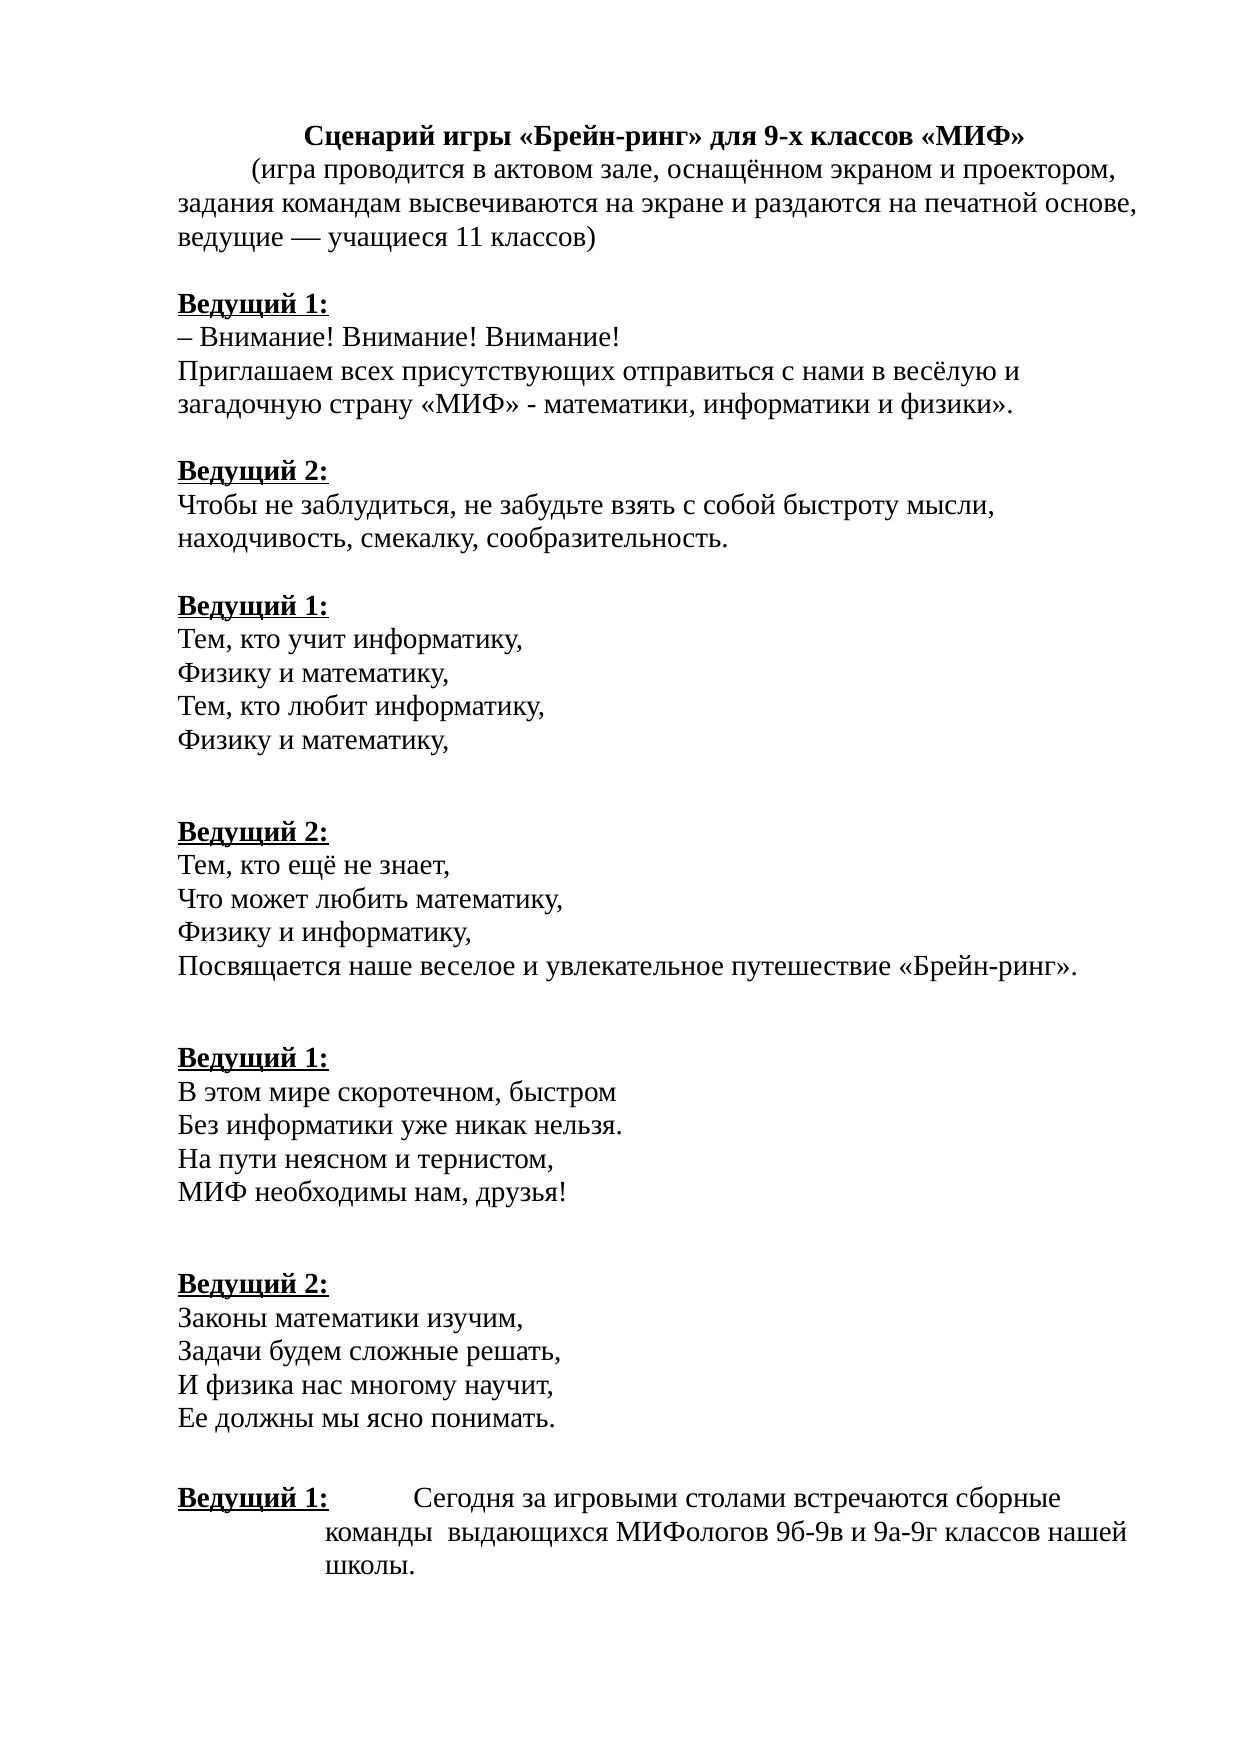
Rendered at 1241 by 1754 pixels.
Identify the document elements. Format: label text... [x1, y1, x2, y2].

text Ведущий 1: [177, 588, 1152, 621]
text В этом мире скоротечном, быстром Без информатики уже никак нельзя. На пути неясном и тернистом, МИФ необходимы нам, друзья! [177, 1074, 1152, 1208]
text Тем, кто учит информатику, Физику и математику, Тем, кто любит информатику, Физику и математику, [177, 621, 1152, 755]
text Законы математики изучим, Задачи будем сложные решать, И физика нас многому научит, Ее должны мы ясно понимать. [177, 1300, 1152, 1434]
text Ведущий 1: [177, 1040, 1152, 1074]
text Сценарий игры «Брейн-ринг» для 9-х классов «МИФ» [177, 118, 1152, 152]
text – Внимание! Внимание! Внимание! Приглашаем всех присутствующих отправиться с нами в весёлую и загадочную страну «МИФ» - математики, информатики и физики». [177, 319, 1152, 420]
text Ведущий 2: Тем, кто ещё не знает, Что может любить математику, Физику и информатику, Посвящается наше веселое и увлекательное путешествие «Брейн-ринг». [177, 814, 1152, 982]
text Ведущий 2: Чтобы не заблудиться, не забудьте взять с собой быстроту мысли, находчивость, смекалку, сообразительность. [177, 453, 1152, 588]
text Ведущий 2: [177, 1266, 1152, 1300]
text (игра проводится в актовом зале, оснащённом экраном и проектором, задания командам высвечиваются на экране и раздаются на печатной основе, ведущие — учащиеся 11 классов) [177, 152, 1152, 252]
text Ведущий 1: [177, 286, 1152, 319]
text Ведущий 1: Сегодня за игровыми столами встречаются сборные команды выдающихся МИФологов 9б-9в и 9а-9г классов нашей школы. [177, 1480, 1152, 1581]
